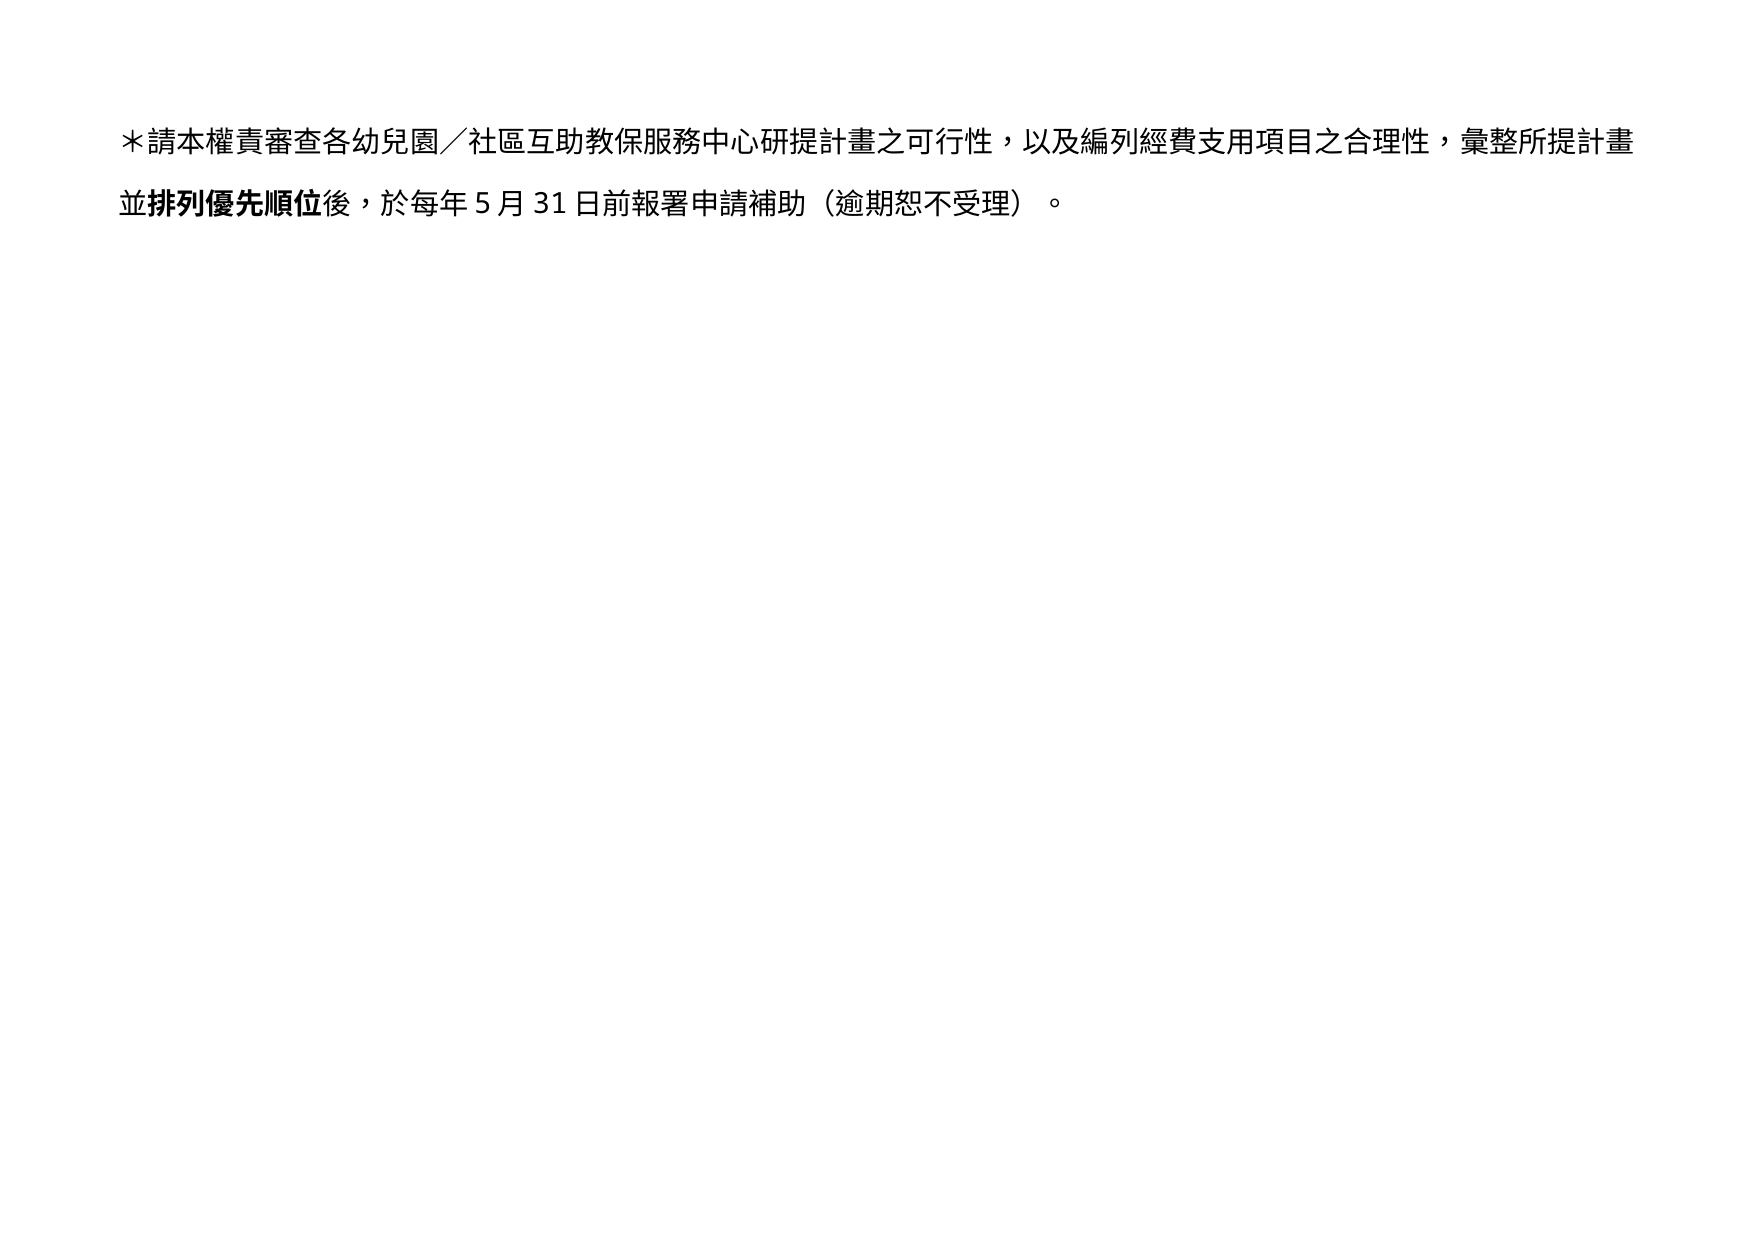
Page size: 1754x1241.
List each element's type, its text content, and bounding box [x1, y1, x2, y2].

text ＊請本權責審查各幼兒園／社區互助教保服務中心研提計畫之可行性，以及編列經費支用項目之合理性，彙整所提計畫並排列優先順位後，於每年5月31日前報署申請補助（逾期恕不受理）。 [118, 98, 1636, 223]
